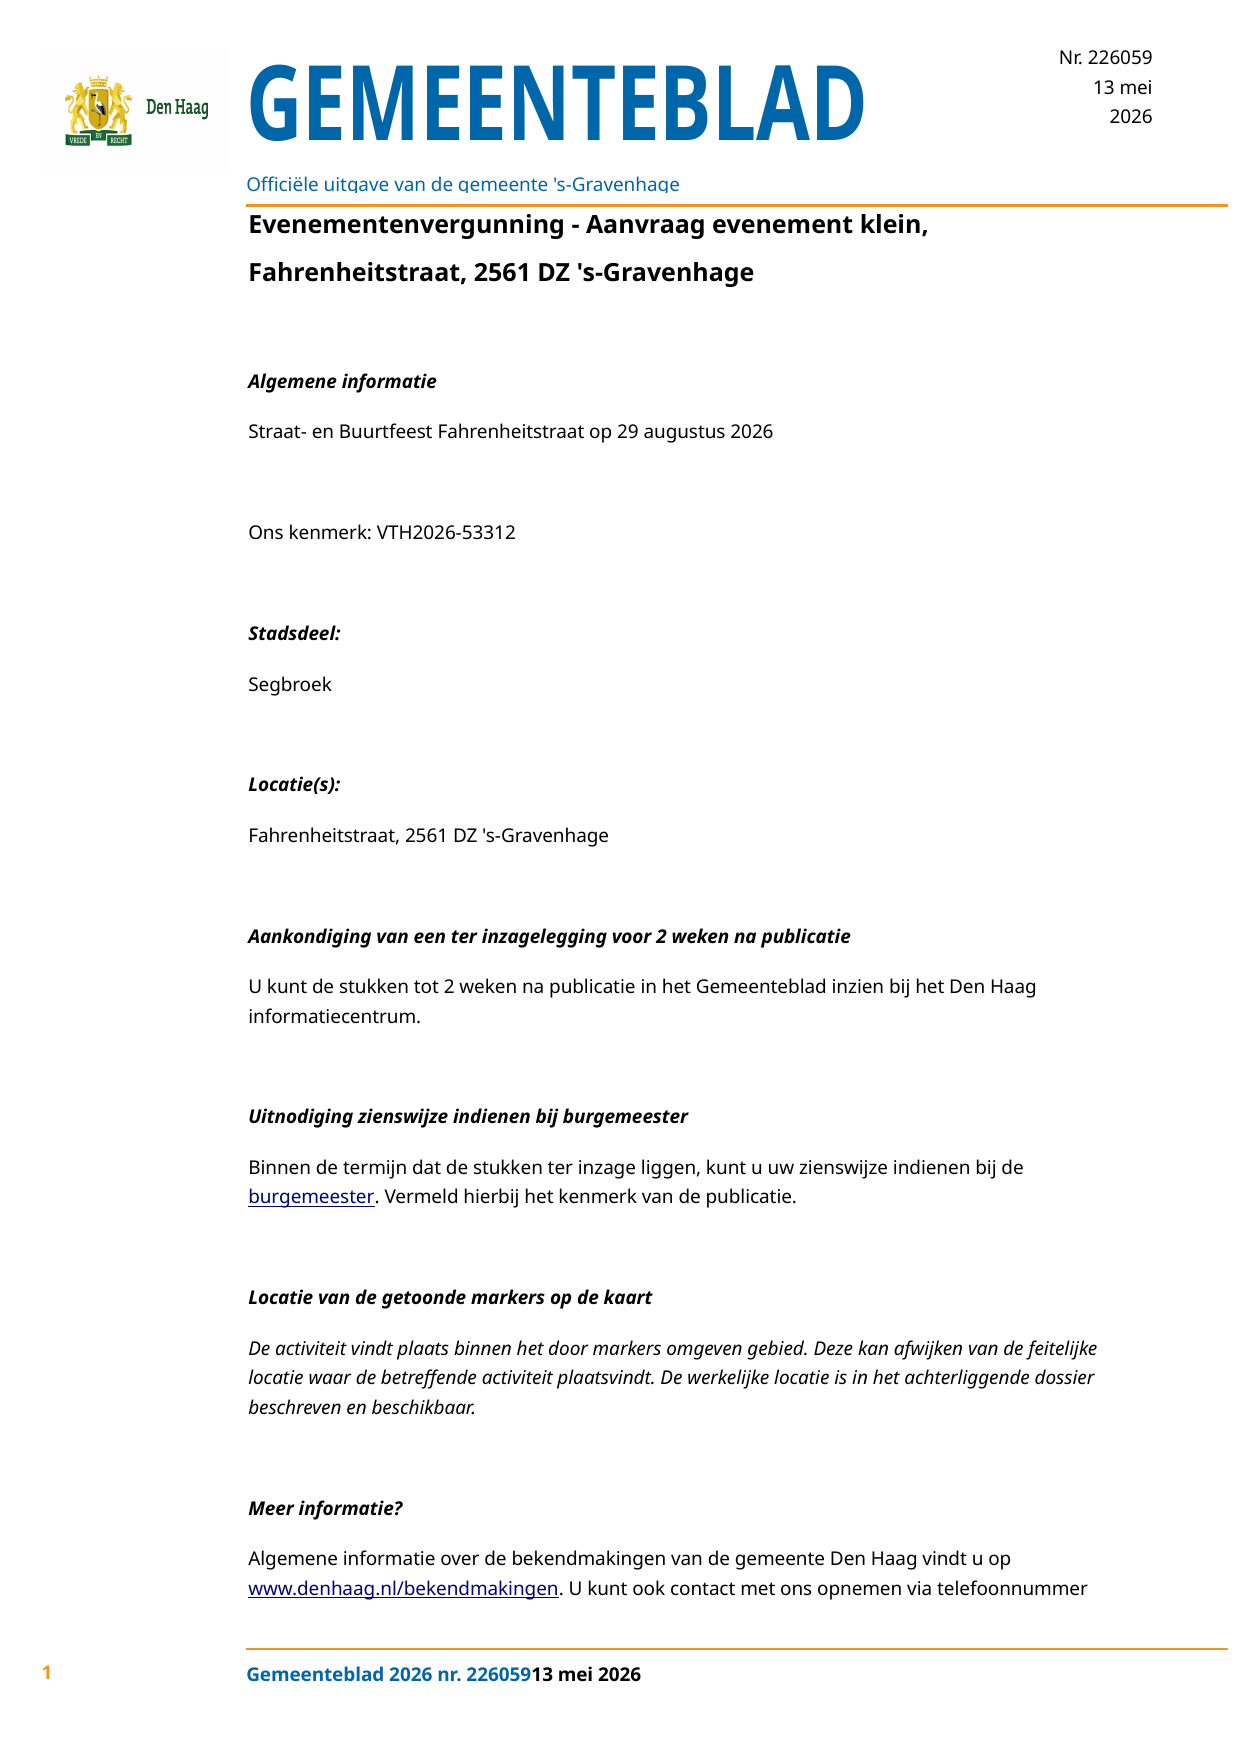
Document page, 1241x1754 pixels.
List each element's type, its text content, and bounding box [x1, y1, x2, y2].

text Ons kenmerk: VTH2026-53312 [248, 519, 1152, 545]
text Fahrenheitstraat, 2561 DZ 's-Gravenhage [248, 822, 1152, 848]
text Segbroek [248, 671, 1152, 697]
text Binnen de termijn dat de stukken ter inzage liggen, kunt u uw zienswijze indienen bij de burgemeester. Vermeld hierbij het kenmerk van de publicatie. [248, 1154, 1152, 1209]
text Locatie(s): [248, 772, 1152, 797]
text Uitnodiging zienswijze indienen bij burgemeester [248, 1104, 1152, 1129]
text Stadsdeel: [248, 620, 1152, 646]
text Straat- en Buurtfeest Fahrenheitstraat op 29 augustus 2026 [248, 419, 1152, 444]
text Algemene informatie [248, 368, 1152, 394]
text Evenementenvergunning - Aanvraag evenement klein, Fahrenheitstraat, 2561 DZ 's-Gravenhage [248, 207, 1152, 288]
text U kunt de stukken tot 2 weken na publicatie in het Gemeenteblad inzien bij het Den Haag informatiecentrum. [248, 973, 1152, 1029]
text Algemene informatie over de bekendmakingen van de gemeente Den Haag vindt u op www.denhaag.nl/bekendmakingen. U kunt ook contact met ons opnemen via telefoonnummer [248, 1545, 1152, 1601]
text Aankondiging van een ter inzagelegging voor 2 weken na publicatie [248, 923, 1152, 949]
picture [41, 47, 231, 172]
text De activiteit vindt plaats binnen het door markers omgeven gebied. Deze kan afwijken van de feitelijke locatie waar de betreffende activiteit plaatsvindt. De werkelijke locatie is in het achterliggende dossier beschreven en beschikbaar. [248, 1335, 1152, 1420]
text Locatie van de getoonde markers op de kaart [248, 1284, 1152, 1310]
text Meer informatie? [248, 1495, 1152, 1521]
